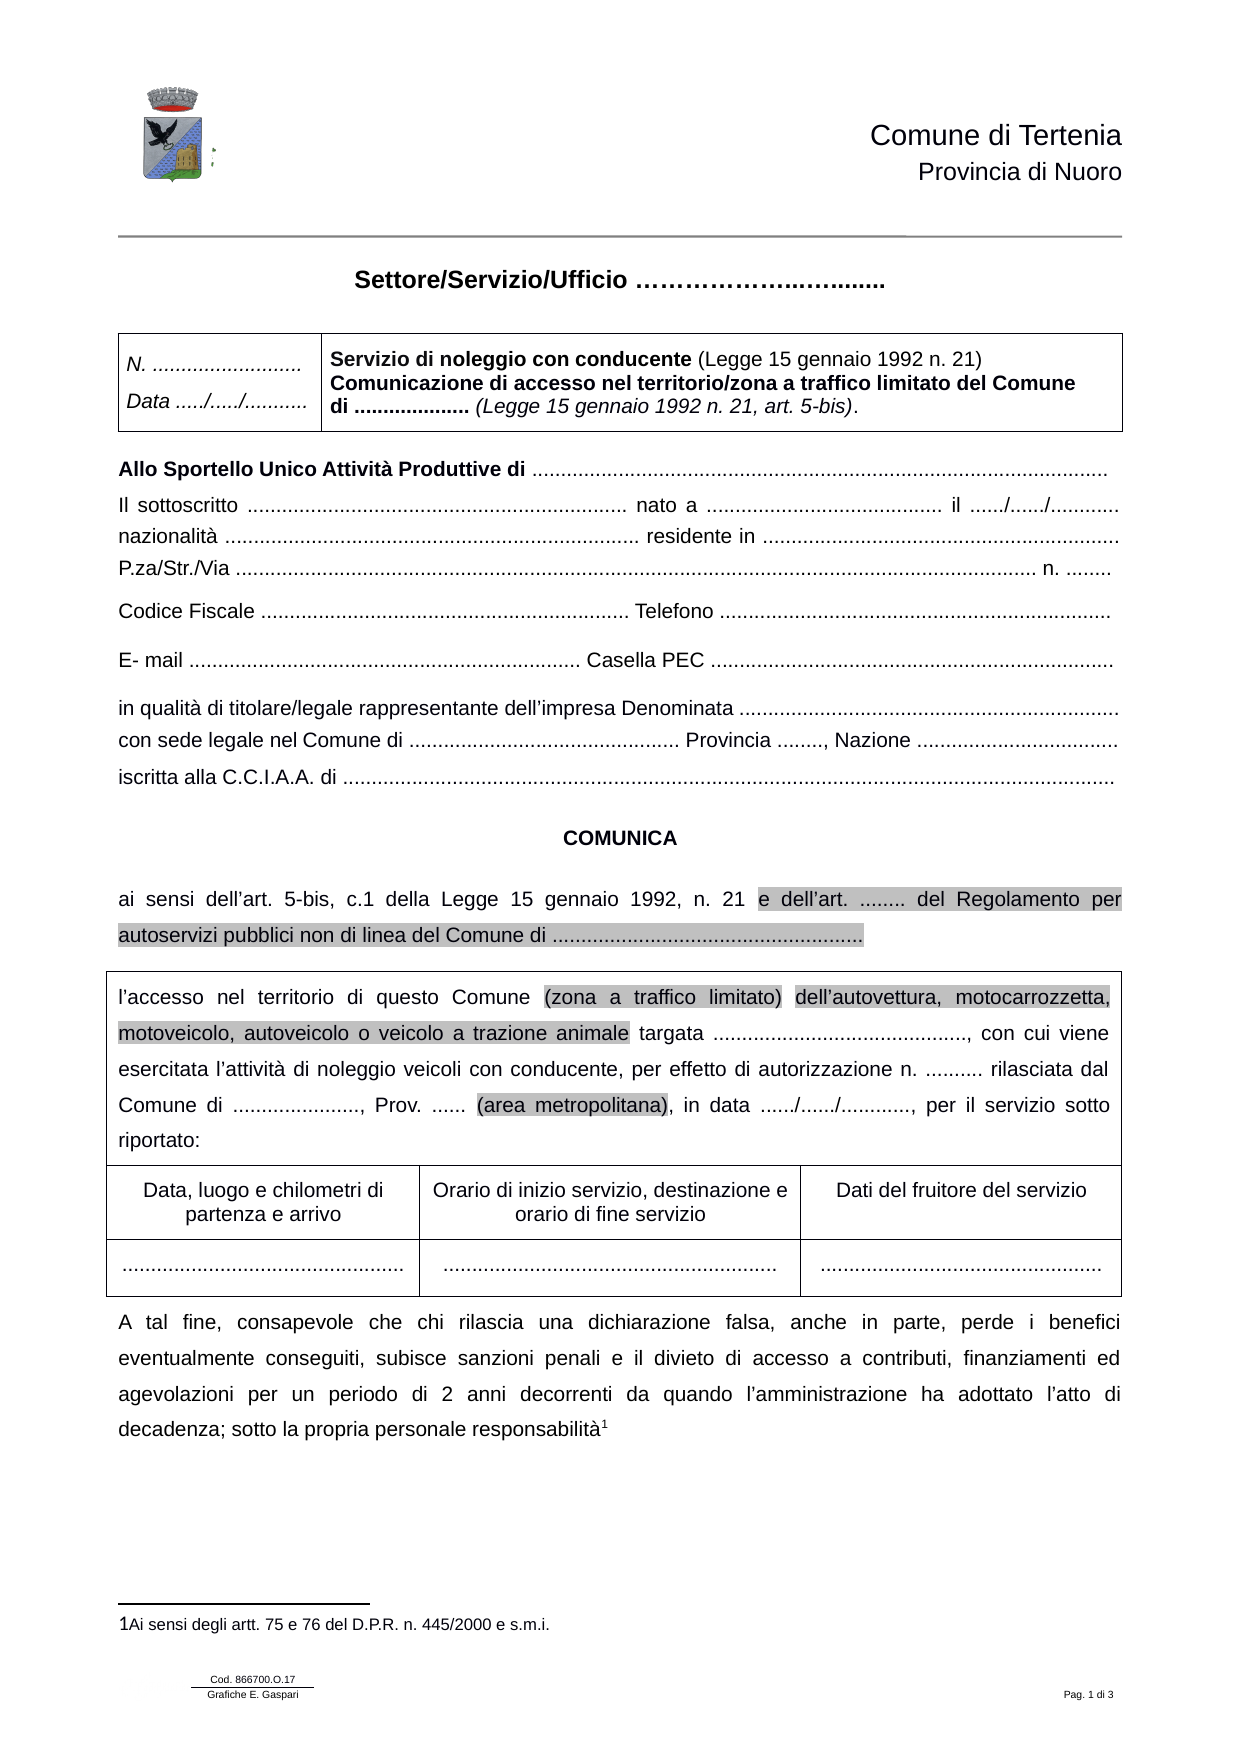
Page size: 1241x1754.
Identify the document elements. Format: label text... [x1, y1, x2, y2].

text Settore/Servizio/Ufficio ………………...…........ [118, 265, 1122, 293]
text COMUNICA [118, 826, 1122, 850]
table_header Servizio di noleggio con conducente (Legge 15 gennaio 1992 n. 21) Comunicazione di accesso nel territorio/zona a traffico limitato del Comune di .................... (Legge 15 gennaio 1992 n. 21, art. 5-bis). [322, 334, 1122, 431]
picture [122, 87, 224, 219]
text Ai sensi degli artt. 75 e 76 del D.P.R. n. 445/2000 e s.m.i. [118, 1610, 1122, 1636]
text Comune di Tertenia [224, 118, 1122, 152]
table_cell ................................................. [107, 1240, 419, 1296]
table_cell .......................................................... [420, 1240, 800, 1296]
text iscritta alla C.C.I.A.A. di ...................................................................................................................................... [118, 765, 1122, 789]
table_header l’accesso nel territorio di questo Comune (zona a traffico limitato) dell’autovettura, motocarrozzetta, motoveicolo, autoveicolo o veicolo a trazione animale targata ............................................, con cui viene esercitata l’attività di noleggio veicoli con conducente, per effetto di autorizzazione n. .......... rilasciata dal Comune di ......................, Prov. ...... (area metropolitana), in data ....../....../............, per il servizio sotto riportato: [107, 972, 1121, 1165]
text Codice Fiscale ................................................................ Telefono .................................................................... [118, 599, 1122, 623]
text Il sottoscritto .................................................................. nato a ......................................... il ....../....../............ nazionalità ........................................................................ residente in .............................................................. P.za/Str./Via ........................................................................................................................................... n. ........ [118, 493, 1122, 579]
table_cell Dati del fruitore del servizio [801, 1166, 1121, 1239]
text E- mail .................................................................... Casella PEC ...................................................................... [118, 648, 1122, 672]
table_cell ................................................. [801, 1240, 1121, 1296]
text in qualità di titolare/legale rappresentante dell’impresa Denominata .................................................................. [118, 696, 1122, 720]
table_cell Data, luogo e chilometri di partenza e arrivo [107, 1166, 419, 1239]
text Allo Sportello Unico Attività Produttive di .................................................................................................... [118, 457, 1122, 481]
text con sede legale nel Comune di ............................................... Provincia ........, Nazione ................................... [118, 728, 1122, 752]
text A tal fine, consapevole che chi rilascia una dichiarazione falsa, anche in parte, perde i benefici eventualmente conseguiti, subisce sanzioni penali e il divieto di accesso a contributi, finanziamenti ed agevolazioni per un periodo di 2 anni decorrenti da quando l’amministrazione ha adottato l’atto di decadenza; sotto la propria personale responsabilità [118, 1309, 1122, 1441]
table_cell Orario di inizio servizio, destinazione e orario di fine servizio [420, 1166, 800, 1239]
text ai sensi dell’art. 5-bis, c.1 della Legge 15 gennaio 1992, n. 21 e dell’art. ........ del Regolamento per autoservizi pubblici non di linea del Comune di ...................................................... [118, 887, 1122, 947]
table_header N. .......................... Data ...../...../........... [119, 334, 321, 431]
text Provincia di Nuoro [224, 157, 1122, 185]
